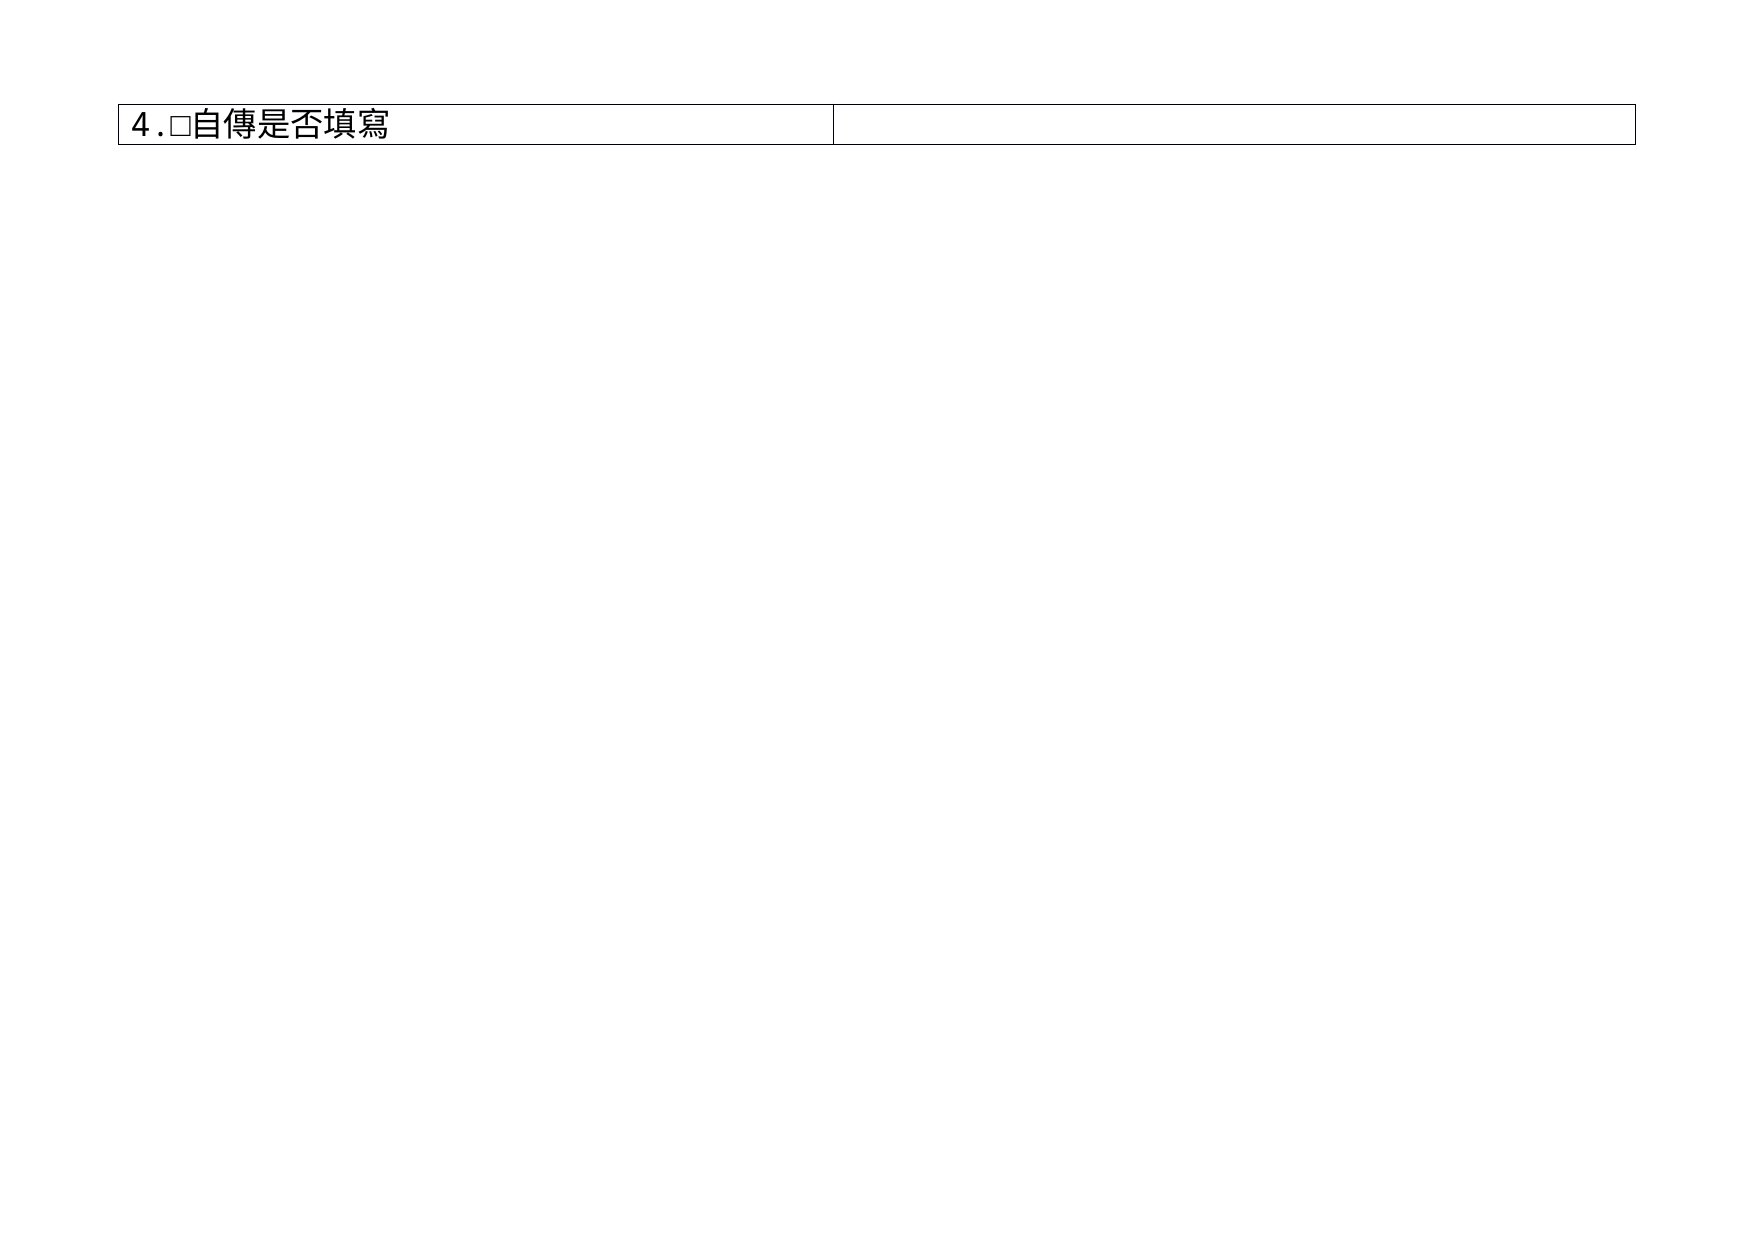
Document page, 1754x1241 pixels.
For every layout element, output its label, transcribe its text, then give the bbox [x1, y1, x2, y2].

table_cell 4.□自傳是否填寫 [119, 105, 833, 144]
table_cell [834, 105, 1635, 144]
